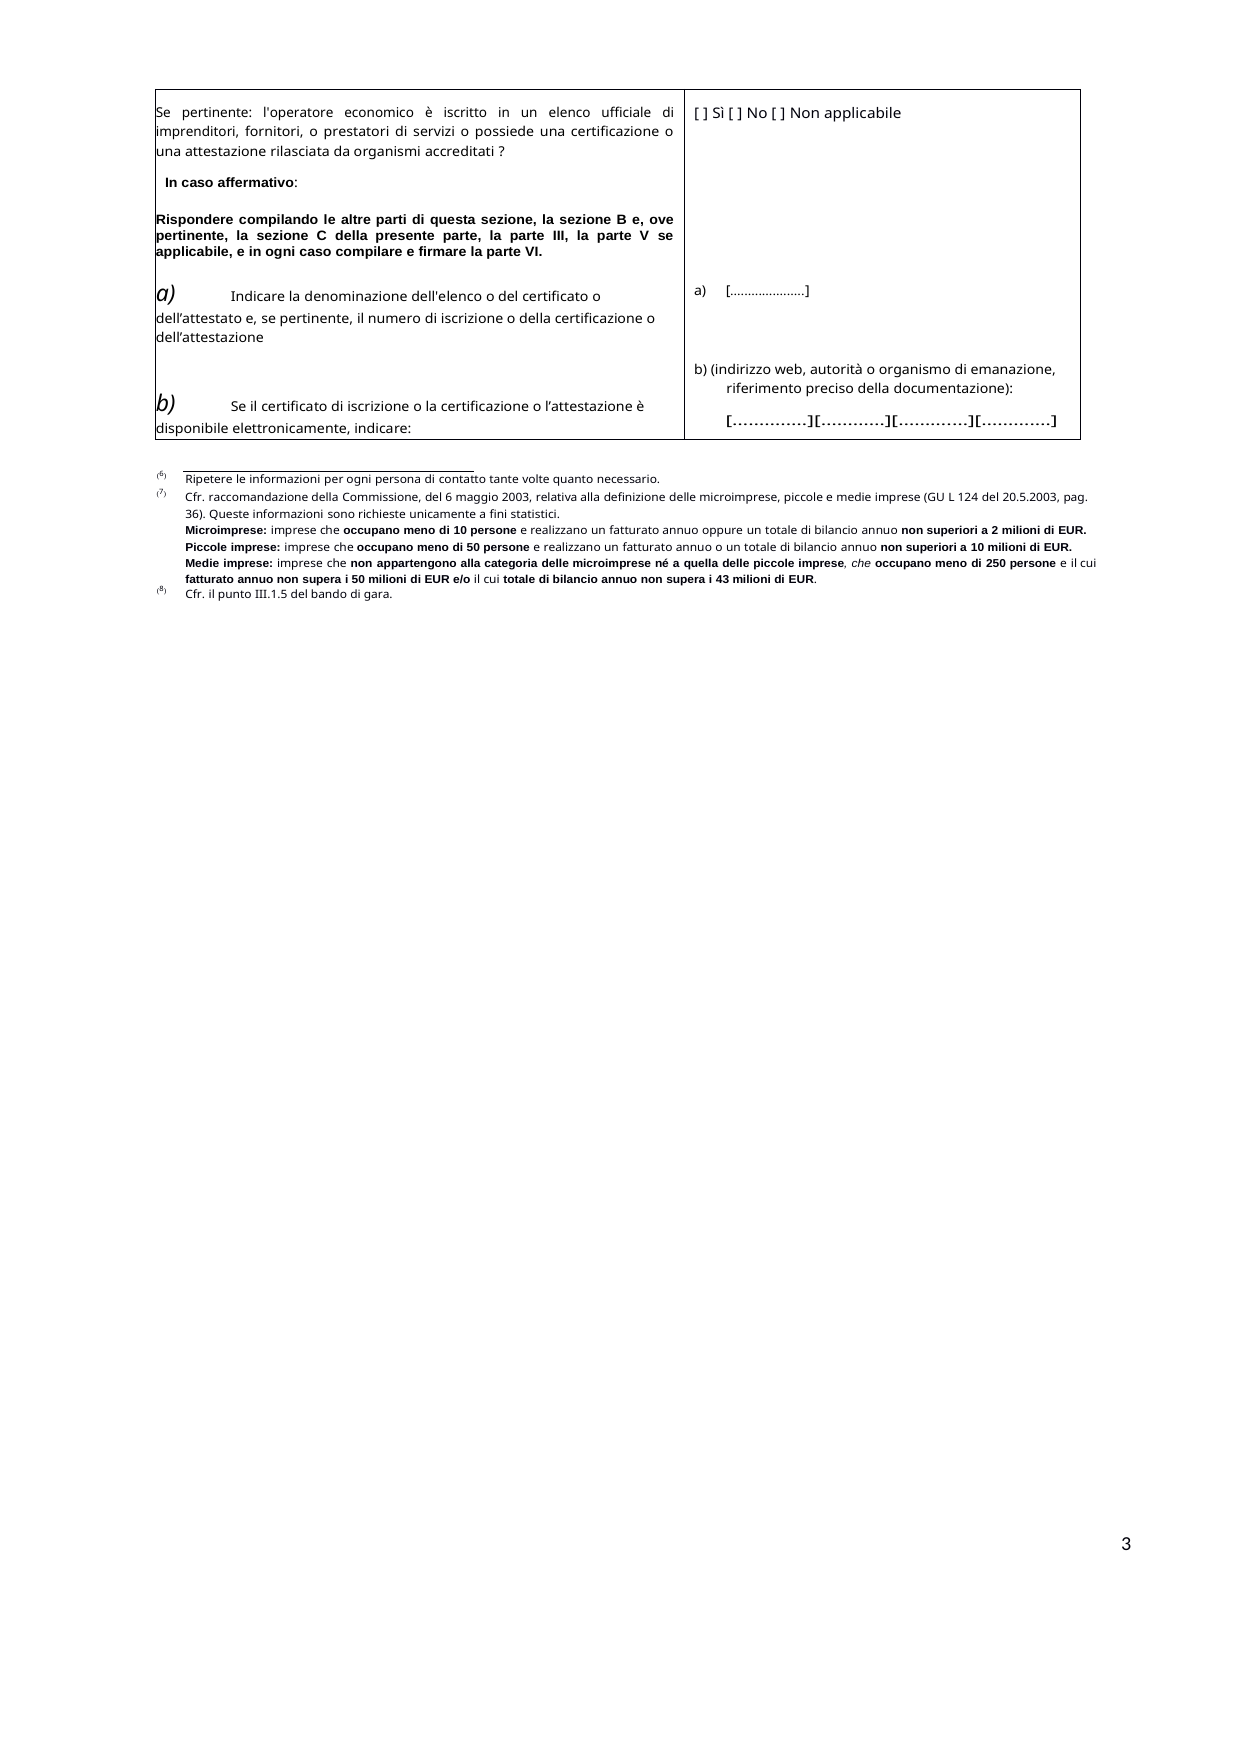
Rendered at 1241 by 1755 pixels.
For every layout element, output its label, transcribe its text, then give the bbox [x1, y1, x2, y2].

text (7) Cfr. raccomandazione della Commissione, del 6 maggio 2003, relativa alla definizione delle microimprese, piccole e medie imprese (GU L 124 del 20.5.2003, pag. 36). Queste informazioni sono richieste unicamente a fini statistici. [156, 487, 1108, 521]
text (6) Ripetere le informazioni per ogni persona di contatto tante volte quanto necessario. [157, 462, 1197, 487]
table_cell Se pertinente: l'operatore economico è iscritto in un elenco ufficiale di imprenditori, fornitori, o prestatori di servizi o possiede una certificazione o una attestazione rilasciata da organismi accreditati ? In caso affermativo: Rispondere compilando le altre parti di questa sezione, la sezione B e, ove pertinente, la sezione C della presente parte, la parte III, la parte V se applicabile, e in ogni caso compilare e firmare la parte VI. Indicare la denominazione dell'elenco o del certificato o dell’attestato e, se pertinente, il numero di iscrizione o della certificazione o dell’attestazione Se il certificato di iscrizione o la certificazione o l’attestazione è disponibile elettronicamente, indicare: [156, 90, 684, 439]
table_cell [ ] Sì [ ] No [ ] Non applicabile a) [ ] b) (indirizzo web, autorità o organismo di emanazione, riferimento preciso della documentazione): [………..…][…………][……….…][……….…] [685, 90, 1080, 439]
text (8) Cfr. il punto III.1.5 del bando di gara. [157, 588, 1197, 601]
text Microimprese: imprese che occupano meno di 10 persone e realizzano un fatturato annuo oppure un totale di bilancio annuo non superiori a 2 milioni di EUR. Piccole imprese: imprese che occupano meno di 50 persone e realizzano un fatturato annuo o un totale di bilancio annuo non superiori a 10 milioni di EUR. Medie imprese: imprese che non appartengono alla categoria delle microimprese né a quella delle piccole imprese, che occupano meno di 250 persone e il cui fatturato annuo non supera i 50 milioni di EUR e/o il cui totale di bilancio annuo non supera i 43 milioni di EUR. [185, 522, 1108, 587]
